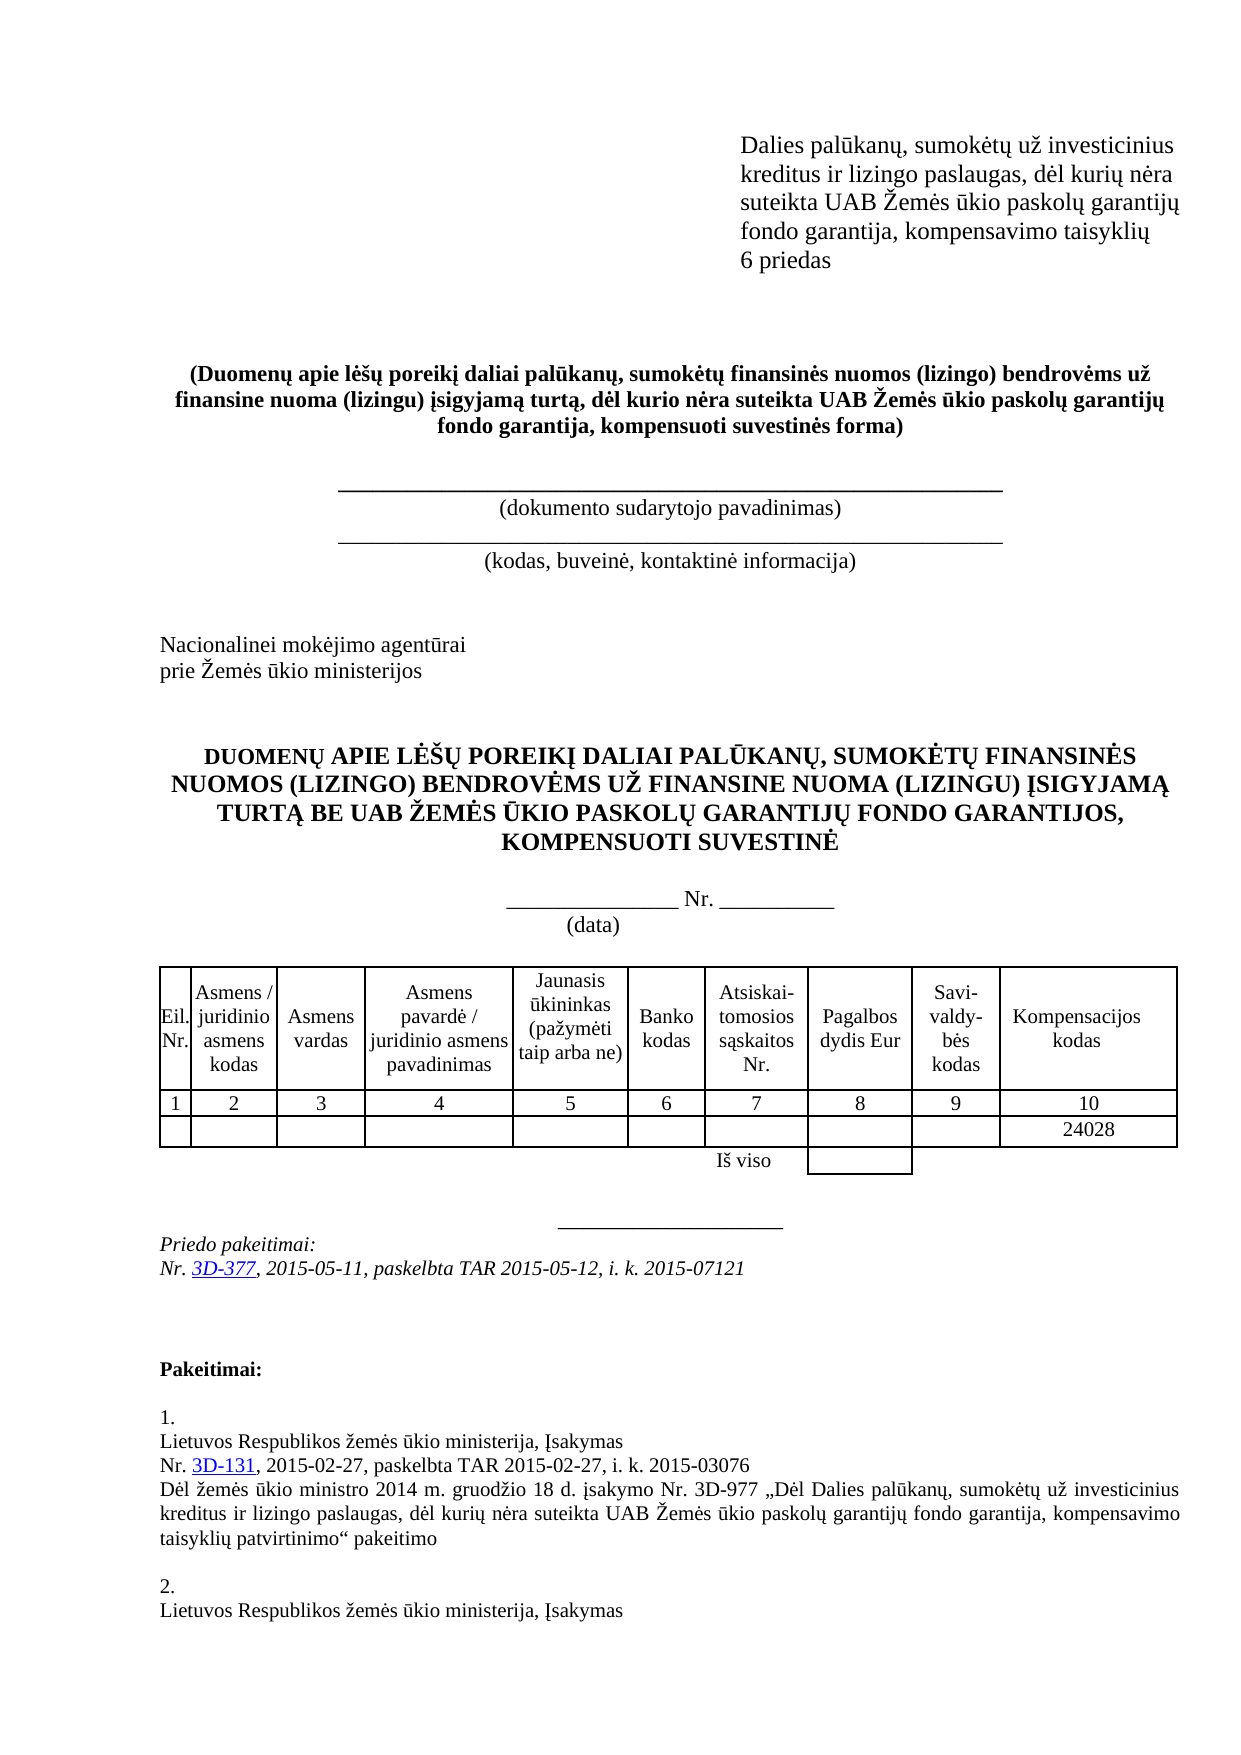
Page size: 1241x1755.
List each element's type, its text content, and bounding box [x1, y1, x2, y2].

table_cell 8 [809, 1091, 911, 1114]
table_header Asmens vardas [278, 968, 364, 1088]
table_header Atsiskai-tomosios sąskaitos Nr. [706, 968, 807, 1088]
table_header Jaunasis ūkininkas (pažymėti taip arba ne) [514, 968, 627, 1088]
table_header Asmens pavardė / juridinio asmens pavadinimas [366, 968, 512, 1088]
text prie Žemės ūkio ministerijos [159, 657, 1181, 683]
table_cell 1 [161, 1091, 190, 1114]
text 1. [159, 1405, 1181, 1429]
text (Duomenų apie lėšų poreikį daliai palūkanų, sumokėtų finansinės nuomos (lizingo) bendrovėms už finansine nuoma (lizingu) įsigyjamą turtą, dėl kurio nėra suteikta UAB Žemės ūkio paskolų garantijų fondo garantija, kompensuoti suvestinės forma) [159, 360, 1181, 439]
table_cell [1000, 1148, 1177, 1172]
table_cell 3 [278, 1091, 364, 1114]
table_cell 4 [366, 1091, 512, 1114]
table_cell [278, 1117, 364, 1146]
text __________________________________________________________ [159, 520, 1181, 547]
text __________________ [159, 1203, 1181, 1232]
table_cell [913, 1117, 999, 1146]
text (kodas, buveinė, kontaktinė informacija) [159, 547, 1181, 573]
text Lietuvos Respublikos žemės ūkio ministerija, Įsakymas [159, 1598, 1181, 1622]
table_header Kompensacijos kodas [1001, 968, 1176, 1088]
text (data) [159, 911, 1181, 937]
table_cell [277, 1148, 365, 1172]
text _______________ Nr. __________ [159, 884, 1181, 911]
table_cell [809, 1117, 911, 1146]
table_header Asmens / juridinio asmens kodas [192, 968, 276, 1088]
table_cell 9 [913, 1091, 999, 1114]
text Dalies palūkanų, sumokėtų už investicinius kreditus ir lizingo paslaugas, dėl kurių nėra suteikta UAB Žemės ūkio paskolų garantijų fondo garantija, kompensavimo taisyklių [740, 130, 1181, 245]
table_cell 6 [629, 1091, 704, 1114]
text Pakeitimai: [159, 1357, 1181, 1381]
table_cell [629, 1117, 704, 1146]
table_cell 2 [192, 1091, 276, 1114]
table_cell Iš viso [705, 1148, 807, 1172]
table_cell [513, 1148, 628, 1172]
text Nr. 3D-131, 2015-02-27, paskelbta TAR 2015-02-27, i. k. 2015-03076 [159, 1453, 1181, 1477]
table_header Banko kodas [629, 968, 704, 1088]
table_header Pagalbos dydis Eur [809, 968, 911, 1088]
table_cell [365, 1148, 513, 1172]
table_cell [628, 1148, 705, 1172]
text Nacionalinei mokėjimo agentūrai [159, 631, 1181, 657]
text Priedo pakeitimai: [159, 1232, 1181, 1256]
table_cell [809, 1148, 911, 1172]
text Nr. 3D-377, 2015-05-11, paskelbta TAR 2015-05-12, i. k. 2015-07121 [159, 1256, 1181, 1280]
text __________________________________________________________ [159, 468, 1181, 494]
text DUOMENŲ APIE LĖŠŲ POREIKĮ DALIAI PALŪKANŲ, SUMOKĖTŲ FINANSINĖS NUOMOS (LIZINGO) BENDROVĖMS UŽ FINANSINE NUOMA (LIZINGU) ĮSIGYJAMĄ TURTĄ BE UAB ŽEMĖS ŪKIO PASKOLŲ GARANTIJŲ FONDO GARANTIJOS, KOMPENSUOTI SUVESTINĖ [159, 741, 1181, 856]
text Lietuvos Respublikos žemės ūkio ministerija, Įsakymas [159, 1429, 1181, 1453]
text 2. [159, 1573, 1181, 1598]
table_cell [514, 1117, 627, 1146]
table_cell [161, 1117, 190, 1146]
text (dokumento sudarytojo pavadinimas) [159, 494, 1181, 520]
table_cell [706, 1117, 807, 1146]
table_header Eil. Nr. [161, 968, 190, 1088]
table_cell 24028 [1001, 1117, 1176, 1146]
table_cell [160, 1148, 277, 1172]
table_cell [192, 1117, 276, 1146]
table_cell 5 [514, 1091, 627, 1114]
table_cell 10 [1001, 1091, 1176, 1114]
text 6 priedas [740, 245, 1181, 274]
table_cell [913, 1148, 1000, 1172]
table_cell 7 [706, 1091, 807, 1114]
table_cell [366, 1117, 512, 1146]
text Dėl žemės ūkio ministro 2014 m. gruodžio 18 d. įsakymo Nr. 3D-977 „Dėl Dalies palūkanų, sumokėtų už investicinius kreditus ir lizingo paslaugas, dėl kurių nėra suteikta UAB Žemės ūkio paskolų garantijų fondo garantija, kompensavimo taisyklių patvirtinimo“ pakeitimo [159, 1477, 1181, 1549]
table_header Savi-valdy-bės kodas [913, 968, 999, 1088]
